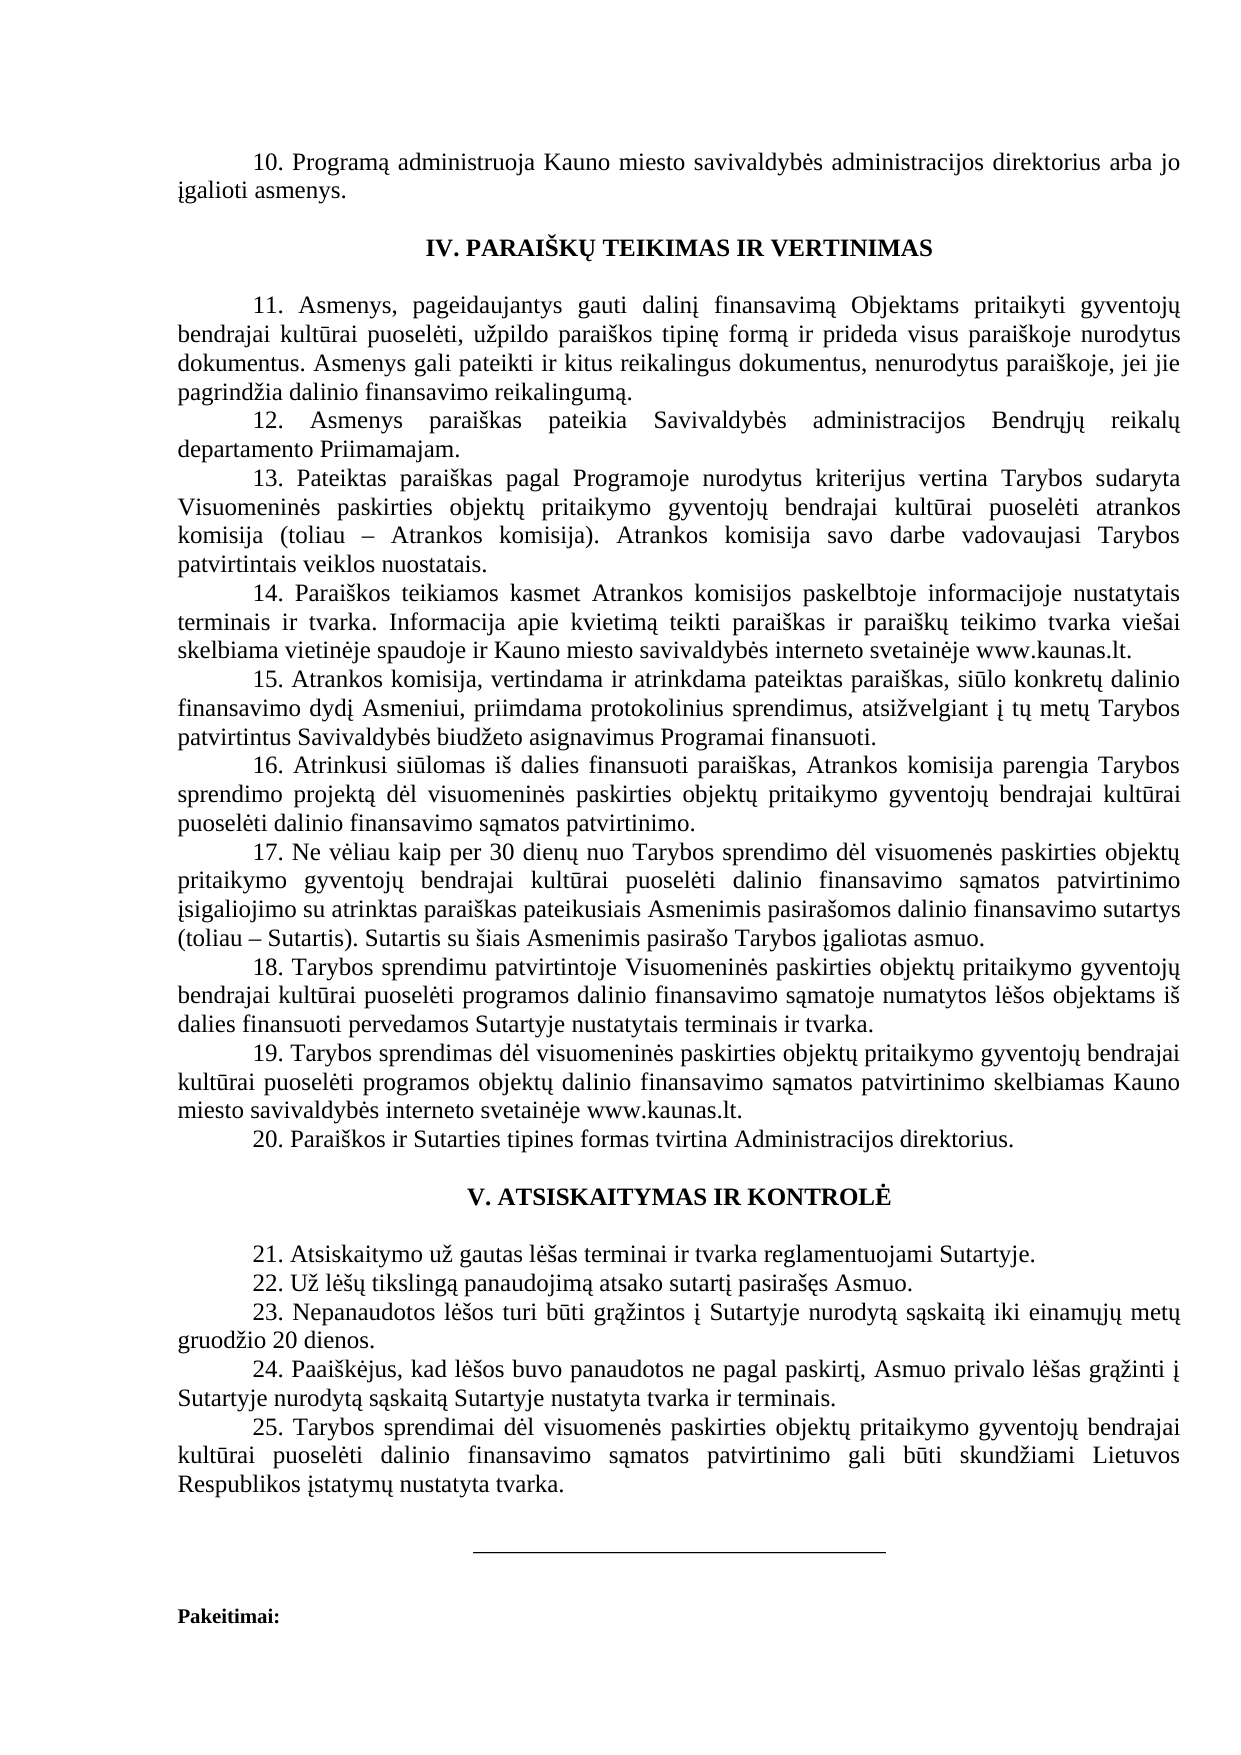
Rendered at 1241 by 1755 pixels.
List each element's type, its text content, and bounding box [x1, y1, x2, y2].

text 21. Atsiskaitymo už gautas lėšas terminai ir tvarka reglamentuojami Sutartyje. [177, 1239, 1181, 1268]
text 22. Už lėšų tikslingą panaudojimą atsako sutartį pasirašęs Asmuo. [177, 1268, 1181, 1297]
text 23. Nepanaudotos lėšos turi būti grąžintos į Sutartyje nurodytą sąskaitą iki einamųjų metų gruodžio 20 dienos. [177, 1297, 1181, 1354]
text IV. PARAIŠKŲ TEIKIMAS IR VERTINIMAS [177, 233, 1181, 262]
text 16. Atrinkusi siūlomas iš dalies finansuoti paraiškas, Atrankos komisija parengia Tarybos sprendimo projektą dėl visuomeninės paskirties objektų pritaikymo gyventojų bendrajai kultūrai puoselėti dalinio finansavimo sąmatos patvirtinimo. [177, 751, 1181, 837]
text 18. Tarybos sprendimu patvirtintoje Visuomeninės paskirties objektų pritaikymo gyventojų bendrajai kultūrai puoselėti programos dalinio finansavimo sąmatoje numatytos lėšos objektams iš dalies finansuoti pervedamos Sutartyje nustatytais terminais ir tvarka. [177, 952, 1181, 1038]
text 20. Paraiškos ir Sutarties tipines formas tvirtina Administracijos direktorius. [177, 1124, 1181, 1153]
text 10. Programą administruoja Kauno miesto savivaldybės administracijos direktorius arba jo įgalioti asmenys. [177, 147, 1181, 204]
text 19. Tarybos sprendimas dėl visuomeninės paskirties objektų pritaikymo gyventojų bendrajai kultūrai puoselėti programos objektų dalinio finansavimo sąmatos patvirtinimo skelbiamas Kauno miesto savivaldybės interneto svetainėje www.kaunas.lt. [177, 1038, 1181, 1124]
text 14. Paraiškos teikiamos kasmet Atrankos komisijos paskelbtoje informacijoje nustatytais terminais ir tvarka. Informacija apie kvietimą teikti paraiškas ir paraiškų teikimo tvarka viešai skelbiama vietinėje spaudoje ir Kauno miesto savivaldybės interneto svetainėje www.kaunas.lt. [177, 578, 1181, 664]
text 15. Atrankos komisija, vertindama ir atrinkdama pateiktas paraiškas, siūlo konkretų dalinio finansavimo dydį Asmeniui, priimdama protokolinius sprendimus, atsižvelgiant į tų metų Tarybos patvirtintus Savivaldybės biudžeto asignavimus Programai finansuoti. [177, 664, 1181, 751]
text V. ATSISKAITYMAS IR KONTROLĖ [177, 1182, 1181, 1211]
text _________________________________ [177, 1527, 1181, 1556]
text 11. Asmenys, pageidaujantys gauti dalinį finansavimą Objektams pritaikyti gyventojų bendrajai kultūrai puoselėti, užpildo paraiškos tipinę formą ir prideda visus paraiškoje nurodytus dokumentus. Asmenys gali pateikti ir kitus reikalingus dokumentus, nenurodytus paraiškoje, jei jie pagrindžia dalinio finansavimo reikalingumą. [177, 291, 1181, 406]
text 24. Paaiškėjus, kad lėšos buvo panaudotos ne pagal paskirtį, Asmuo privalo lėšas grąžinti į Sutartyje nurodytą sąskaitą Sutartyje nustatyta tvarka ir terminais. [177, 1354, 1181, 1412]
text 17. Ne vėliau kaip per 30 dienų nuo Tarybos sprendimo dėl visuomenės paskirties objektų pritaikymo gyventojų bendrajai kultūrai puoselėti dalinio finansavimo sąmatos patvirtinimo įsigaliojimo su atrinktas paraiškas pateikusiais Asmenimis pasirašomos dalinio finansavimo sutartys (toliau – Sutartis). Sutartis su šiais Asmenimis pasirašo Tarybos įgaliotas asmuo. [177, 837, 1181, 952]
text 13. Pateiktas paraiškas pagal Programoje nurodytus kriterijus vertina Tarybos sudaryta Visuomeninės paskirties objektų pritaikymo gyventojų bendrajai kultūrai puoselėti atrankos komisija (toliau – Atrankos komisija). Atrankos komisija savo darbe vadovaujasi Tarybos patvirtintais veiklos nuostatais. [177, 463, 1181, 578]
text Pakeitimai: [177, 1604, 1181, 1628]
text 25. Tarybos sprendimai dėl visuomenės paskirties objektų pritaikymo gyventojų bendrajai kultūrai puoselėti dalinio finansavimo sąmatos patvirtinimo gali būti skundžiami Lietuvos Respublikos įstatymų nustatyta tvarka. [177, 1412, 1181, 1498]
text 12. Asmenys paraiškas pateikia Savivaldybės administracijos Bendrųjų reikalų departamento Priimamajam. [177, 406, 1181, 463]
